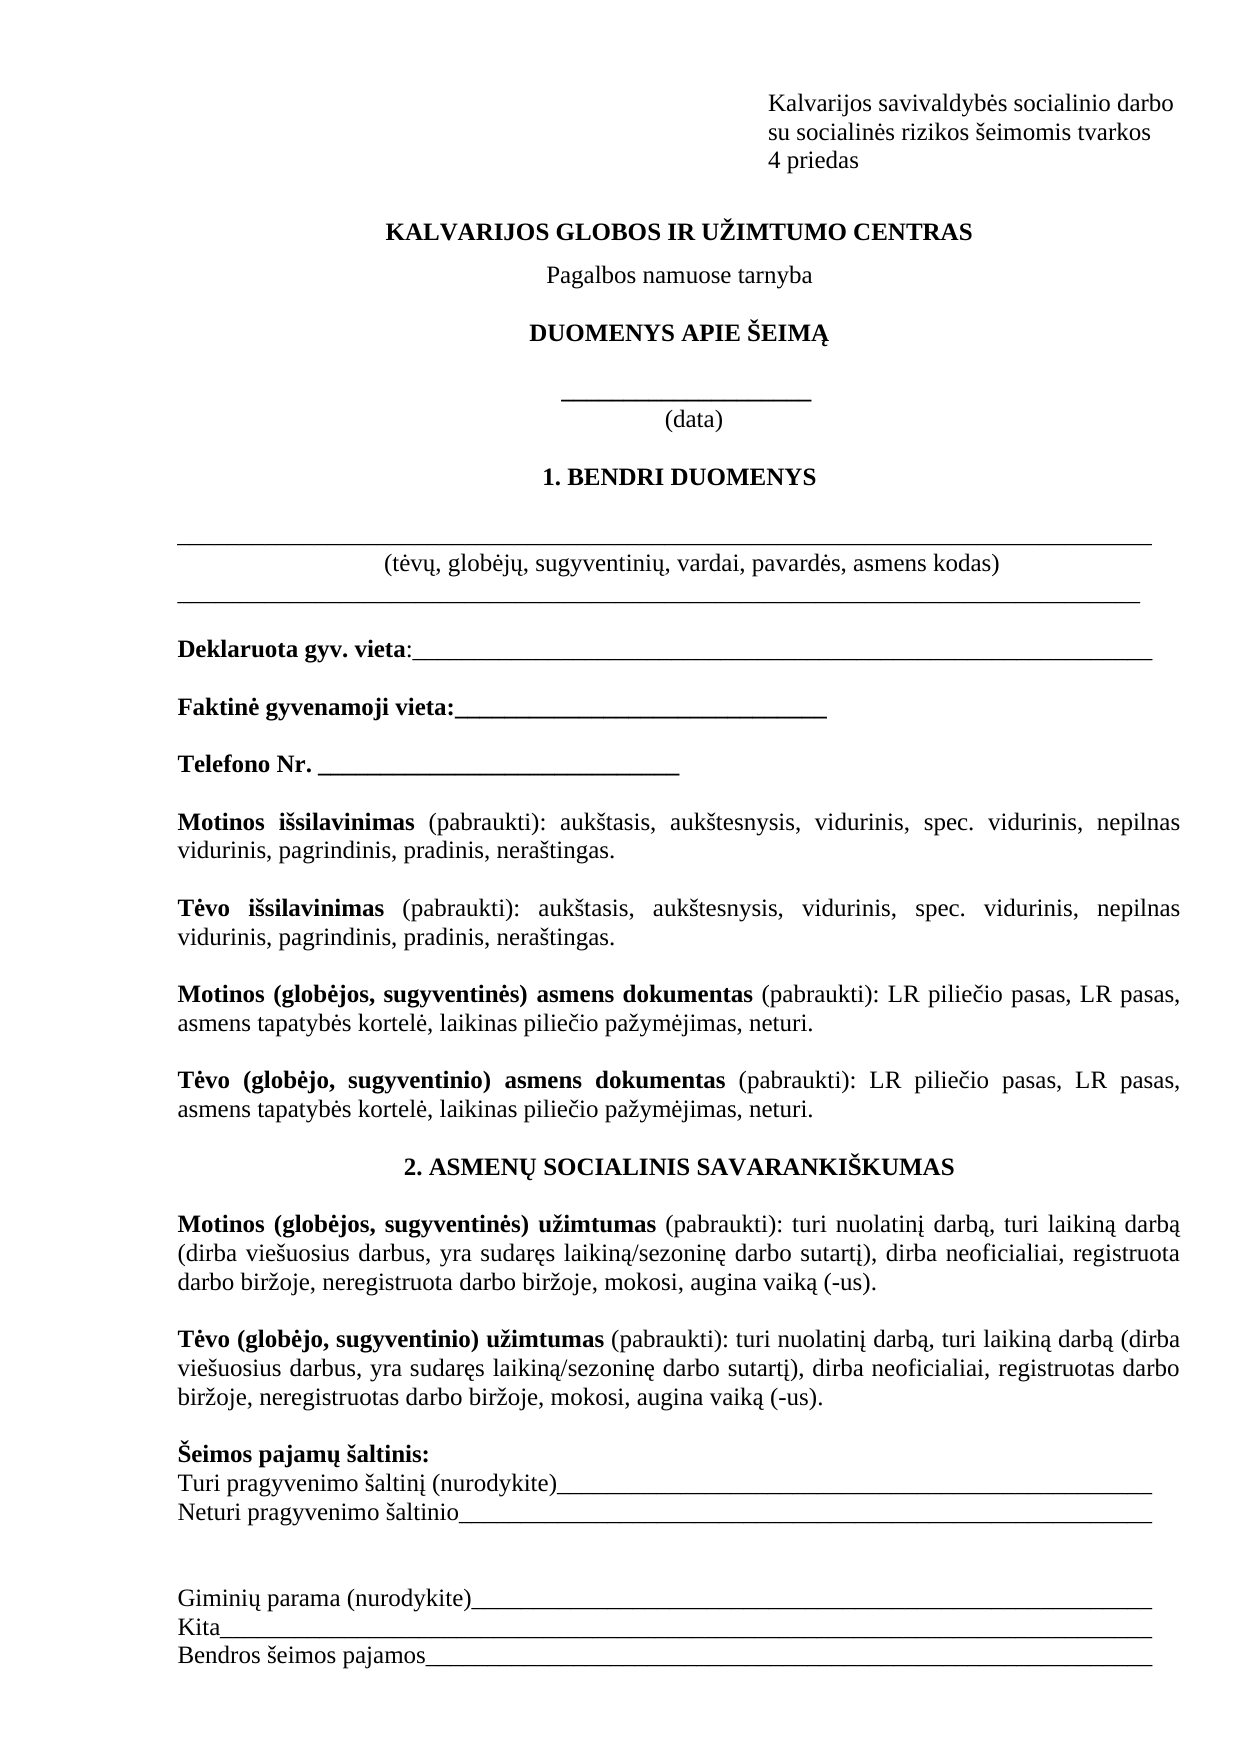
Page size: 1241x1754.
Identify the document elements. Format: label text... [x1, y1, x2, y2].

text Bendros šeimos pajamos [177, 1640, 1181, 1669]
text 1. BENDRI DUOMENYS [177, 462, 1181, 490]
text Giminių parama (nurodykite) [177, 1583, 1181, 1612]
text Motinos (globėjos, sugyventinės) užimtumas (pabraukti): turi nuolatinį darbą, turi laikiną darbą (dirba viešuosius darbus, yra sudaręs laikiną/sezoninę darbo sutartį), dirba neoficialiai, registruota darbo biržoje, neregistruota darbo biržoje, mokosi, augina vaiką (-us). [177, 1209, 1181, 1295]
text Faktinė gyvenamoji vieta: [177, 692, 1181, 720]
text DUOMENYS APIE ŠEIMĄ [177, 318, 1181, 347]
text Tėvo (globėjo, sugyventinio) asmens dokumentas (pabraukti): LR piliečio pasas, LR pasas, asmens tapatybės kortelė, laikinas piliečio pažymėjimas, neturi. [177, 1065, 1181, 1123]
text 2. ASMENŲ SOCIALINIS SAVARANKIŠKUMAS [177, 1152, 1181, 1180]
text ____________________ [177, 375, 1181, 404]
text 4 priedas [768, 145, 1181, 174]
text Neturi pragyvenimo šaltinio [177, 1497, 1181, 1525]
text _____________________________________________________________________________ [177, 577, 1181, 605]
text Tėvo išsilavinimas (pabraukti): aukštasis, aukštesnysis, vidurinis, spec. vidurinis, nepilnas vidurinis, pagrindinis, pradinis, neraštingas. [177, 893, 1181, 950]
text Telefono Nr. [177, 749, 1181, 778]
text KALVARIJOS GLOBOS IR UŽIMTUMO CENTRAS [177, 217, 1181, 246]
text Pagalbos namuose tarnyba [177, 260, 1181, 289]
text Šeimos pajamų šaltinis: [177, 1439, 1181, 1468]
text Kalvarijos savivaldybės socialinio darbo [768, 88, 1181, 117]
text Motinos (globėjos, sugyventinės) asmens dokumentas (pabraukti): LR piliečio pasas, LR pasas, asmens tapatybės kortelė, laikinas piliečio pažymėjimas, neturi. [177, 979, 1181, 1037]
text Deklaruota gyv. vieta: [177, 634, 1181, 663]
text Turi pragyvenimo šaltinį (nurodykite) [177, 1468, 1181, 1497]
text Motinos išsilavinimas (pabraukti): aukštasis, aukštesnysis, vidurinis, spec. vidurinis, nepilnas vidurinis, pagrindinis, pradinis, neraštingas. [177, 807, 1181, 864]
text (tėvų, globėjų, sugyventinių, vardai, pavardės, asmens kodas) [177, 548, 1181, 577]
text (data) [177, 404, 1181, 433]
text Kita [177, 1612, 1181, 1640]
text su socialinės rizikos šeimomis tvarkos [768, 117, 1181, 145]
text Tėvo (globėjo, sugyventinio) užimtumas (pabraukti): turi nuolatinį darbą, turi laikiną darbą (dirba viešuosius darbus, yra sudaręs laikiną/sezoninę darbo sutartį), dirba neoficialiai, registruotas darbo biržoje, neregistruotas darbo biržoje, mokosi, augina vaiką (-us). [177, 1324, 1181, 1410]
